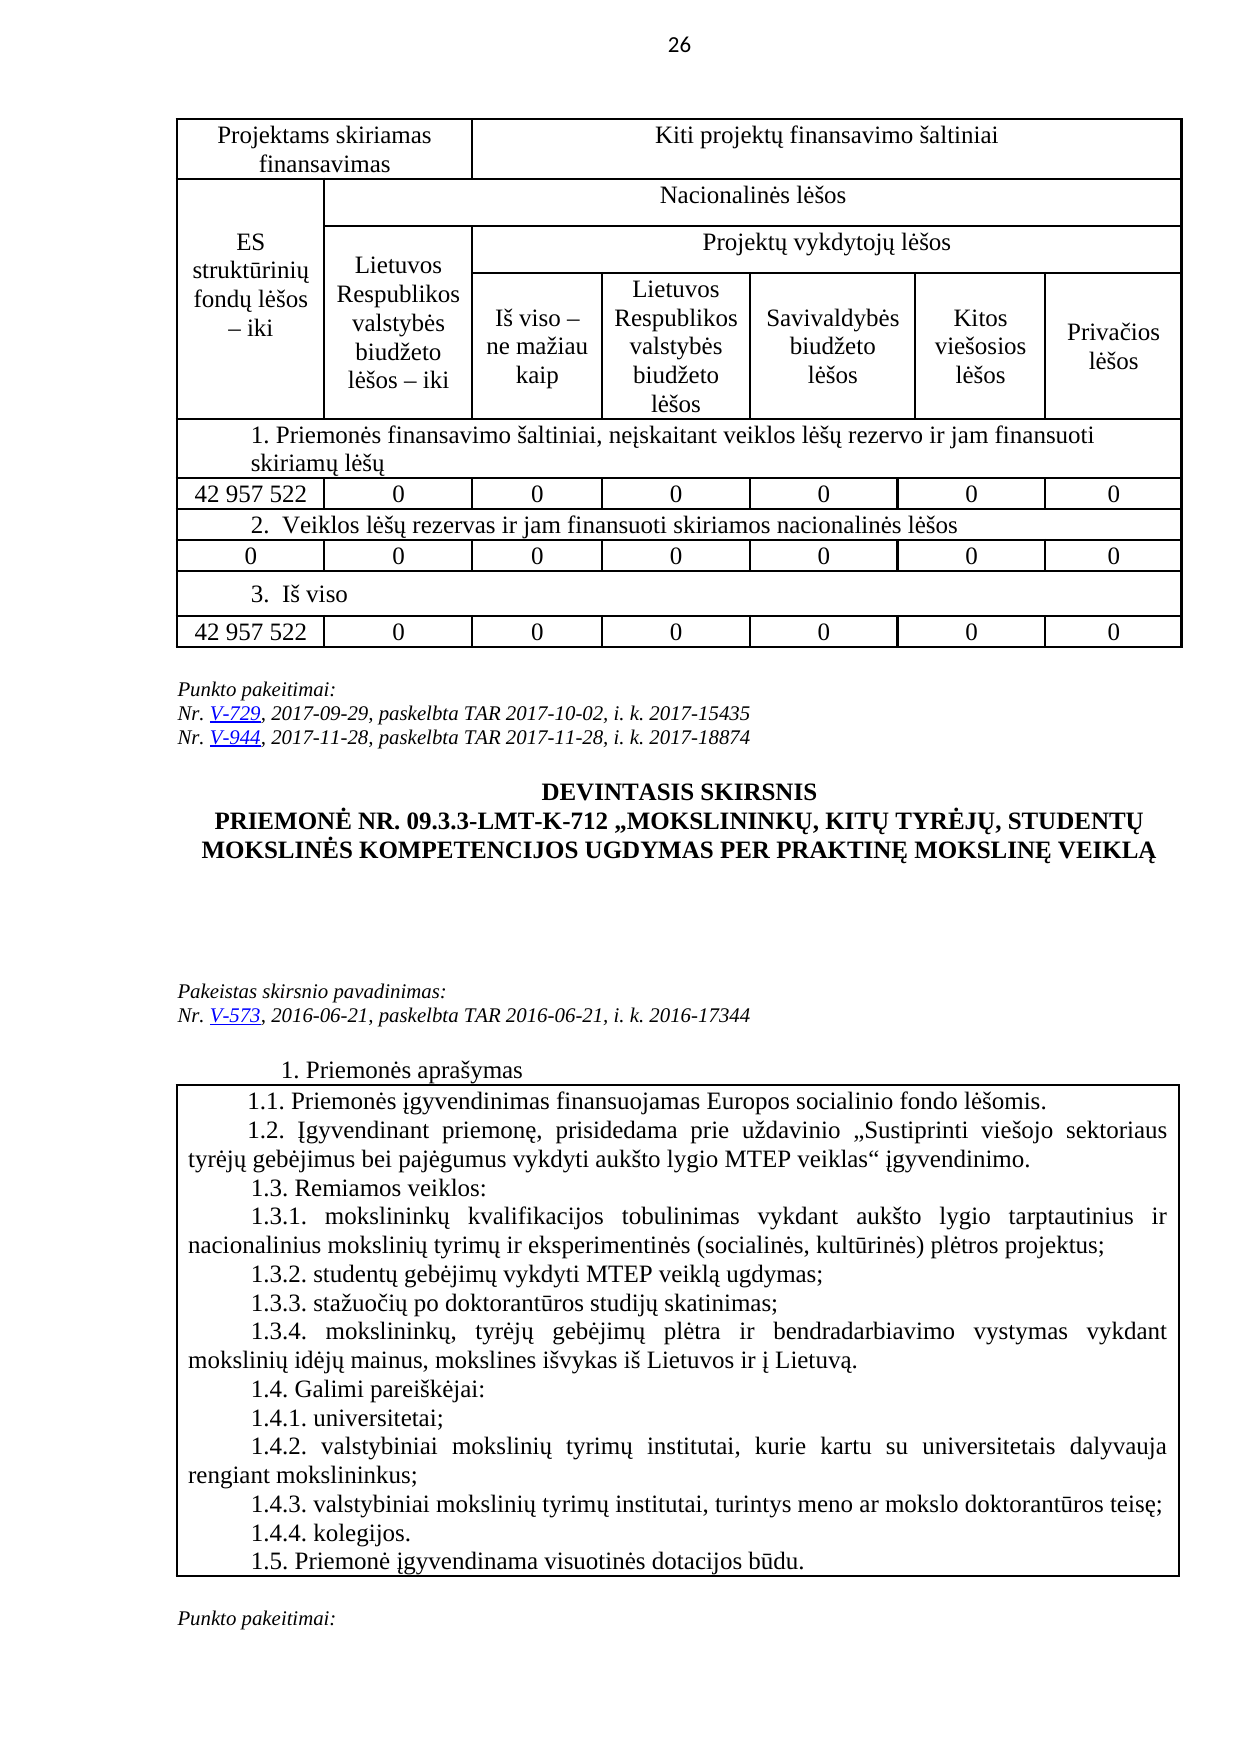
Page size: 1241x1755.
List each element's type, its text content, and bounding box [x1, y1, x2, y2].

table_header Kiti projektų finansavimo šaltiniai [473, 120, 1180, 178]
table_cell Kitos viešosios lėšos [916, 274, 1044, 418]
table_cell 0 [325, 479, 471, 508]
text Nr. V-573, 2016-06-21, paskelbta TAR 2016-06-21, i. k. 2016-17344 [177, 1003, 1181, 1027]
table_cell Lietuvos Respublikos valstybės biudžeto lėšos – iki [325, 227, 471, 418]
table_cell 1. Priemonės finansavimo šaltiniai, neįskaitant veiklos lėšų rezervo ir jam finansuoti skiriamų lėšų [178, 420, 1180, 477]
table_cell 0 [603, 541, 749, 570]
table_header Projektams skiriamas finansavimas [178, 120, 471, 178]
table_cell 0 [1046, 541, 1180, 570]
table_cell 0 [751, 479, 896, 508]
table_cell Savivaldybės biudžeto lėšos [751, 274, 914, 418]
table_cell ES struktūrinių fondų lėšos – iki [178, 180, 323, 418]
table_cell Iš viso – ne mažiau kaip [473, 274, 601, 418]
table_cell 1.4. Galimi pareiškėjai: 1.4.1. universitetai; 1.4.2. valstybiniai mokslinių tyrimų institutai, kurie kartu su universitetais dalyvauja rengiant mokslininkus; 1.4.3. valstybiniai mokslinių tyrimų institutai, turintys meno ar mokslo doktorantūros teisę; 1.4.4. kolegijos. [178, 1374, 1178, 1546]
table_cell 0 [473, 617, 601, 646]
table_cell 0 [751, 541, 896, 570]
table_cell 0 [325, 617, 471, 646]
table_cell 0 [325, 541, 471, 570]
table_cell 0 [1046, 479, 1180, 508]
text Nr. V-944, 2017-11-28, paskelbta TAR 2017-11-28, i. k. 2017-18874 [177, 724, 1181, 749]
table_cell 3. Iš viso [178, 572, 1180, 615]
text Nr. V-729, 2017-09-29, paskelbta TAR 2017-10-02, i. k. 2017-15435 [177, 701, 1181, 724]
table_cell 0 [603, 617, 749, 646]
table_cell 0 [899, 617, 1044, 646]
table_cell 0 [899, 541, 1044, 570]
table_header 1.1. Priemonės įgyvendinimas finansuojamas Europos socialinio fondo lėšomis. [178, 1086, 1178, 1115]
table_cell 0 [473, 479, 601, 508]
table_cell 42 957 522 [178, 479, 323, 508]
table_cell 42 957 522 [178, 617, 323, 646]
text DEVINTASIS SKIRSNIS [177, 777, 1181, 806]
table_cell Lietuvos Respublikos valstybės biudžeto lėšos [603, 274, 749, 418]
text Punkto pakeitimai: [177, 1606, 1181, 1630]
text Pakeistas skirsnio pavadinimas: [177, 979, 1181, 1003]
text PRIEMONĖ NR. 09.3.3-LMT-K-712 „MOKSLININKŲ, KITŲ TYRĖJŲ, STUDENTŲ MOKSLINĖS KOMPETENCIJOS UGDYMAS PER PRAKTINĘ MOKSLINĘ VEIKLĄ [177, 806, 1181, 864]
table_cell Privačios lėšos [1046, 274, 1180, 418]
text Punkto pakeitimai: [177, 676, 1181, 701]
table_cell 0 [899, 479, 1044, 508]
table_cell 0 [751, 617, 896, 646]
text 1. Priemonės aprašymas [281, 1056, 1181, 1084]
table_cell 0 [603, 479, 749, 508]
table_cell 0 [473, 541, 601, 570]
table_cell 1.5. Priemonė įgyvendinama visuotinės dotacijos būdu. [178, 1546, 1178, 1575]
table_cell 0 [1046, 617, 1180, 646]
table_cell Projektų vykdytojų lėšos [473, 227, 1180, 272]
table_cell 0 [178, 541, 323, 570]
table_cell 1.3. Remiamos veiklos: 1.3.1. mokslininkų kvalifikacijos tobulinimas vykdant aukšto lygio tarptautinius ir nacionalinius mokslinių tyrimų ir eksperimentinės (socialinės, kultūrinės) plėtros projektus; 1.3.2. studentų gebėjimų vykdyti MTEP veiklą ugdymas; 1.3.3. stažuočių po doktorantūros studijų skatinimas; 1.3.4. mokslininkų, tyrėjų gebėjimų plėtra ir bendradarbiavimo vystymas vykdant mokslinių idėjų mainus, mokslines išvykas iš Lietuvos ir į Lietuvą. [178, 1173, 1178, 1374]
table_cell 1.2. Įgyvendinant priemonę, prisidedama prie uždavinio „Sustiprinti viešojo sektoriaus tyrėjų gebėjimus bei pajėgumus vykdyti aukšto lygio MTEP veiklas“ įgyvendinimo. [178, 1115, 1178, 1173]
table_cell 2. Veiklos lėšų rezervas ir jam finansuoti skiriamos nacionalinės lėšos [178, 510, 1180, 539]
table_cell Nacionalinės lėšos [325, 180, 1180, 225]
